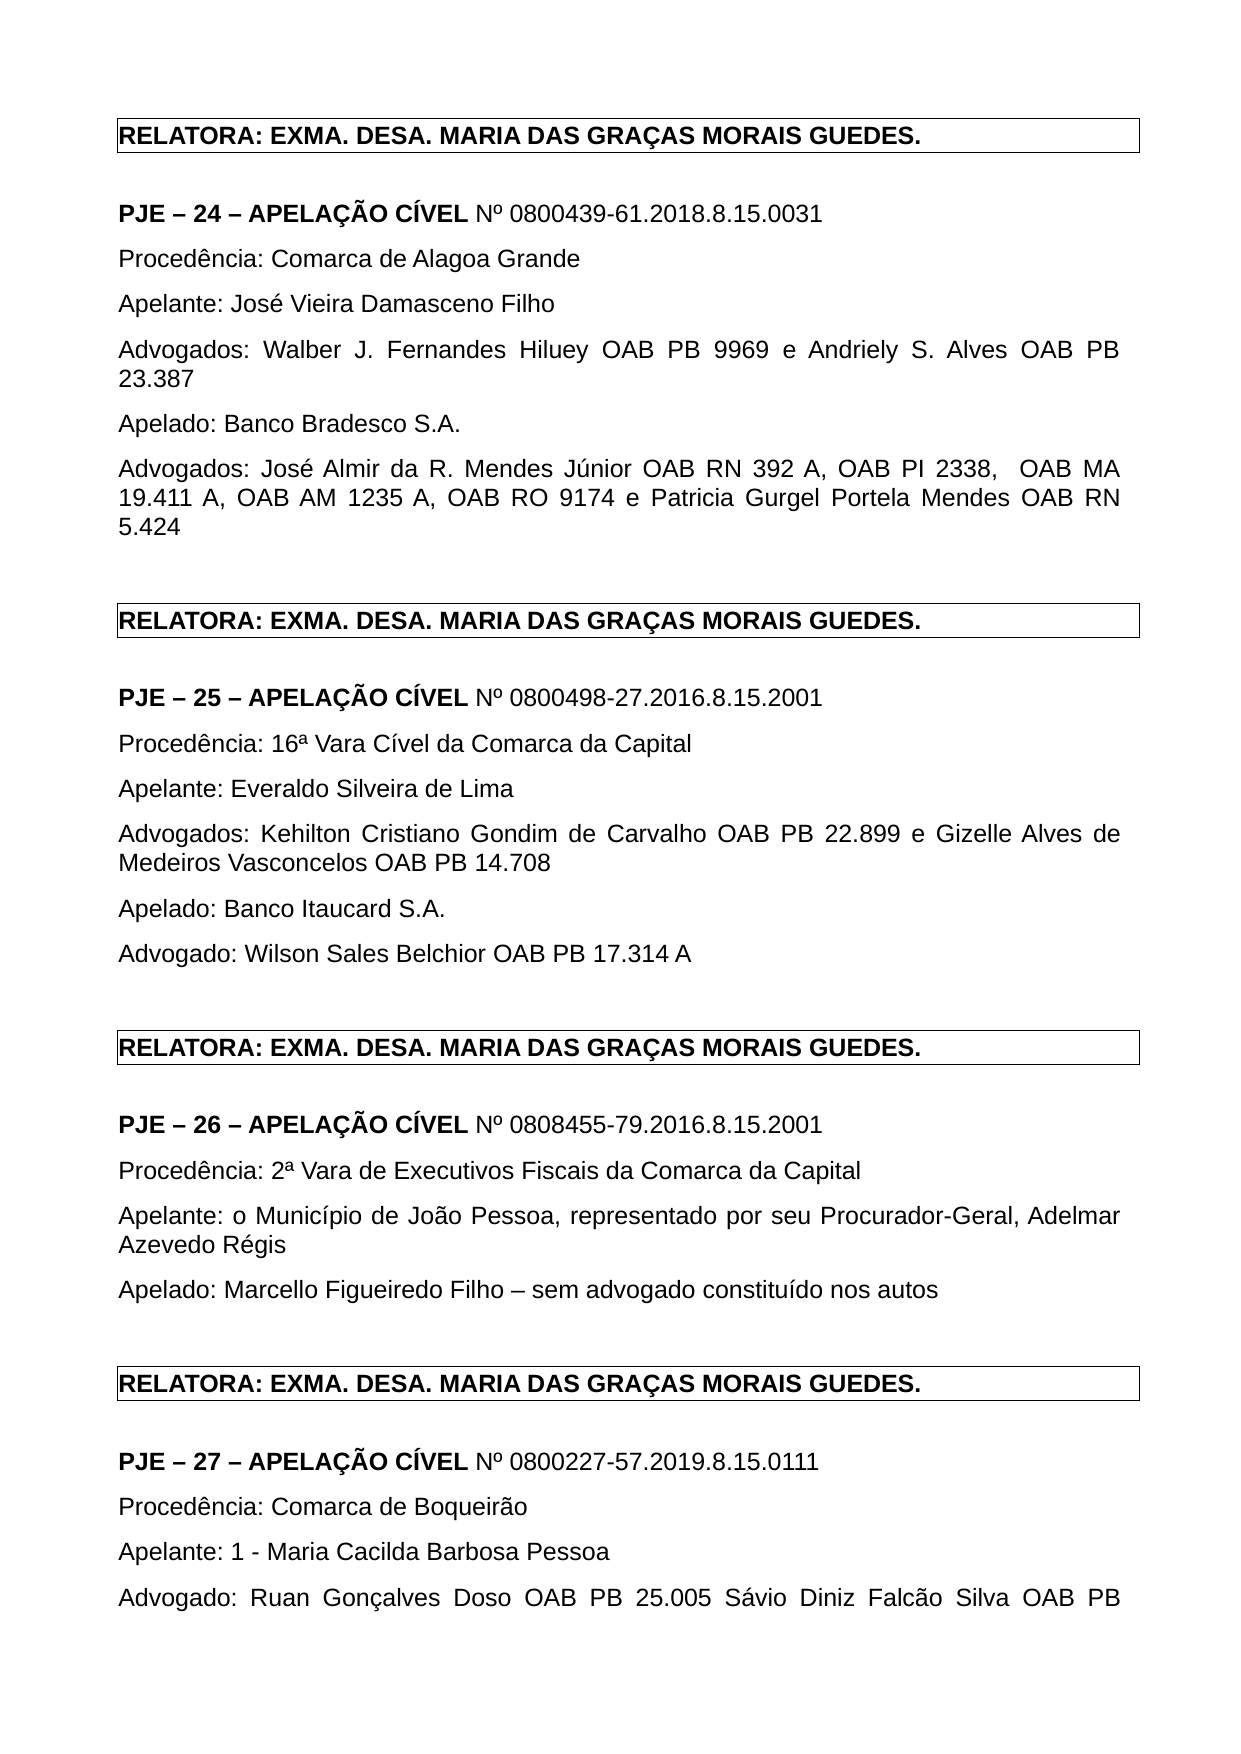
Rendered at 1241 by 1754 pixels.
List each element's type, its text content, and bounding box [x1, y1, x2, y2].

text Apelado: Marcello Figueiredo Filho – sem advogado constituído nos autos [118, 1275, 1122, 1304]
text Apelante: o Município de João Pessoa, representado por seu Procurador-Geral, Adelmar Azevedo Régis [118, 1201, 1122, 1258]
text PJE – 26 – APELAÇÃO CÍVEL Nº 0808455-79.2016.8.15.2001 [118, 1110, 1122, 1139]
text RELATORA: EXMA. DESA. MARIA DAS GRAÇAS MORAIS GUEDES. [118, 1367, 1139, 1400]
text Advogado: Ruan Gonçalves Doso OAB PB 25.005 Sávio Diniz Falcão Silva OAB PB [118, 1583, 1122, 1611]
text Advogados: Walber J. Fernandes Hiluey OAB PB 9969 e Andriely S. Alves OAB PB 23.387 [118, 335, 1122, 392]
text PJE – 24 – APELAÇÃO CÍVEL Nº 0800439-61.2018.8.15.0031 [118, 198, 1122, 227]
text PJE – 25 – APELAÇÃO CÍVEL Nº 0800498-27.2016.8.15.2001 [118, 683, 1122, 712]
text Apelado: Banco Bradesco S.A. [118, 409, 1122, 438]
text RELATORA: EXMA. DESA. MARIA DAS GRAÇAS MORAIS GUEDES. [118, 1031, 1139, 1064]
text Apelante: Everaldo Silveira de Lima [118, 774, 1122, 803]
text Advogados: Kehilton Cristiano Gondim de Carvalho OAB PB 22.899 e Gizelle Alves de Medeiros Vasconcelos OAB PB 14.708 [118, 819, 1122, 877]
text Procedência: Comarca de Boqueirão [118, 1492, 1122, 1521]
text Apelante: José Vieira Damasceno Filho [118, 289, 1122, 318]
text PJE – 27 – APELAÇÃO CÍVEL Nº 0800227-57.2019.8.15.0111 [118, 1446, 1122, 1475]
text Procedência: 16ª Vara Cível da Comarca da Capital [118, 728, 1122, 757]
text RELATORA: EXMA. DESA. MARIA DAS GRAÇAS MORAIS GUEDES. [118, 604, 1139, 637]
text Apelado: Banco Itaucard S.A. [118, 893, 1122, 922]
text RELATORA: EXMA. DESA. MARIA DAS GRAÇAS MORAIS GUEDES. [118, 119, 1139, 152]
text Apelante: 1 - Maria Cacilda Barbosa Pessoa [118, 1537, 1122, 1566]
text Advogado: Wilson Sales Belchior OAB PB 17.314 A [118, 939, 1122, 968]
text Procedência: Comarca de Alagoa Grande [118, 244, 1122, 273]
text Advogados: José Almir da R. Mendes Júnior OAB RN 392 A, OAB PI 2338, OAB MA 19.411 A, OAB AM 1235 A, OAB RO 9174 e Patricia Gurgel Portela Mendes OAB RN 5.424 [118, 454, 1122, 541]
text Procedência: 2ª Vara de Executivos Fiscais da Comarca da Capital [118, 1156, 1122, 1184]
